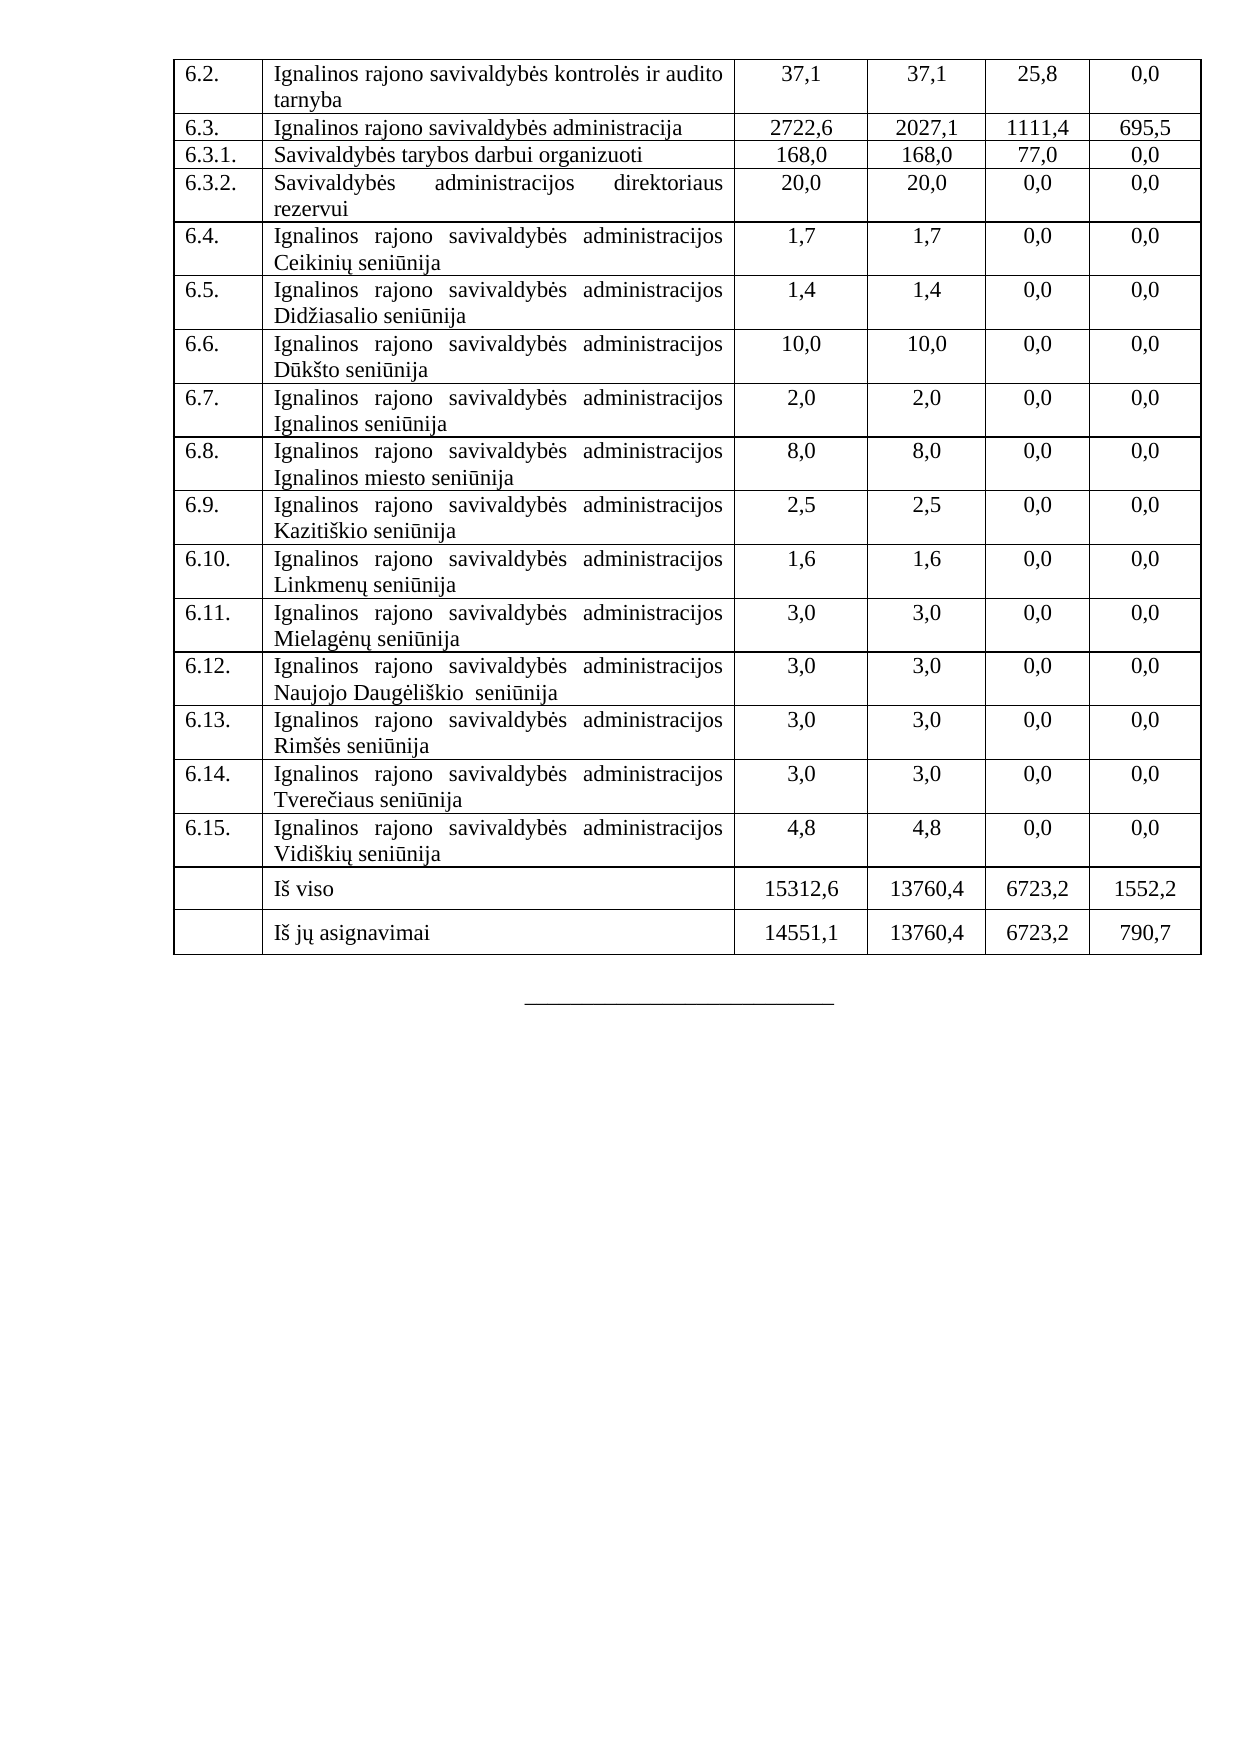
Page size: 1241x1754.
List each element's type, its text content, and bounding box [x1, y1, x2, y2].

table_cell 6.3. [175, 114, 262, 140]
table_cell 0,0 [986, 276, 1089, 329]
table_cell 3,0 [868, 760, 985, 813]
table_cell 8,0 [868, 438, 985, 490]
table_cell 2,0 [868, 384, 985, 436]
table_cell Ignalinos rajono savivaldybės administracijos Ignalinos miesto seniūnija [263, 438, 734, 490]
table_cell 6723,2 [986, 868, 1089, 909]
table_cell 3,0 [868, 599, 985, 651]
table_cell Iš viso [263, 868, 734, 909]
table_cell 2722,6 [735, 114, 867, 140]
table_cell [175, 868, 262, 909]
table_cell 3,0 [735, 760, 867, 813]
table_cell Ignalinos rajono savivaldybės administracijos Tverečiaus seniūnija [263, 760, 734, 813]
table_cell 0,0 [1090, 276, 1200, 329]
table_cell Ignalinos rajono savivaldybės administracijos Dūkšto seniūnija [263, 330, 734, 383]
table_cell Ignalinos rajono savivaldybės administracijos Ignalinos seniūnija [263, 384, 734, 436]
table_cell Ignalinos rajono savivaldybės administracijos Kazitiškio seniūnija [263, 491, 734, 544]
table_cell 0,0 [1090, 169, 1200, 221]
table_cell 0,0 [1090, 491, 1200, 544]
table_cell Savivaldybės administracijos direktoriaus rezervui [263, 169, 734, 221]
table_cell 6.8. [175, 438, 262, 490]
table_cell 2,5 [868, 491, 985, 544]
table_cell 790,7 [1090, 910, 1200, 954]
table_cell 6723,2 [986, 910, 1089, 954]
table_cell 2,5 [735, 491, 867, 544]
table_cell Iš jų asignavimai [263, 910, 734, 954]
table_cell 6.9. [175, 491, 262, 544]
table_cell 0,0 [986, 545, 1089, 598]
table_cell 13760,4 [868, 868, 985, 909]
table_cell 6.6. [175, 330, 262, 383]
table_cell 20,0 [868, 169, 985, 221]
table_cell 0,0 [986, 599, 1089, 651]
table_cell 6.5. [175, 276, 262, 329]
table_cell 6.15. [175, 814, 262, 866]
table_cell 0,0 [986, 706, 1089, 759]
table_cell 0,0 [1090, 814, 1200, 866]
table_cell 0,0 [1090, 223, 1200, 275]
table_cell 1,6 [868, 545, 985, 598]
table_cell [175, 910, 262, 954]
table_cell 0,0 [986, 491, 1089, 544]
table_cell 0,0 [986, 814, 1089, 866]
table_cell Ignalinos rajono savivaldybės administracijos Vidiškių seniūnija [263, 814, 734, 866]
table_cell 6.7. [175, 384, 262, 436]
table_cell 20,0 [735, 169, 867, 221]
table_cell 695,5 [1090, 114, 1200, 140]
table_cell 10,0 [868, 330, 985, 383]
table_cell 0,0 [1090, 60, 1200, 113]
table_cell 3,0 [735, 706, 867, 759]
table_cell 6.10. [175, 545, 262, 598]
table_cell 3,0 [735, 653, 867, 705]
table_cell 0,0 [1090, 599, 1200, 651]
table_cell 15312,6 [735, 868, 867, 909]
table_cell 25,8 [986, 60, 1089, 113]
table_cell 2,0 [735, 384, 867, 436]
table_cell 4,8 [735, 814, 867, 866]
table_cell 0,0 [1090, 760, 1200, 813]
table_cell 8,0 [735, 438, 867, 490]
table_cell 168,0 [868, 141, 985, 168]
table_cell 168,0 [735, 141, 867, 168]
table_cell 3,0 [868, 706, 985, 759]
table_cell 0,0 [986, 438, 1089, 490]
table_cell 4,8 [868, 814, 985, 866]
table_cell 6.2. [175, 60, 262, 113]
table_cell 0,0 [1090, 384, 1200, 436]
table_cell 0,0 [986, 384, 1089, 436]
table_cell Ignalinos rajono savivaldybės administracijos Linkmenų seniūnija [263, 545, 734, 598]
table_cell 6.3.2. [175, 169, 262, 221]
table_cell 6.13. [175, 706, 262, 759]
table_cell 6.14. [175, 760, 262, 813]
table_cell 2027,1 [868, 114, 985, 140]
table_cell Ignalinos rajono savivaldybės administracijos Naujojo Daugėliškio seniūnija [263, 653, 734, 705]
table_cell 6.4. [175, 223, 262, 275]
table_cell Ignalinos rajono savivaldybės administracija [263, 114, 734, 140]
table_cell 6.12. [175, 653, 262, 705]
table_cell 14551,1 [735, 910, 867, 954]
table_cell 1111,4 [986, 114, 1089, 140]
table_cell 6.3.1. [175, 141, 262, 168]
table_cell 3,0 [868, 653, 985, 705]
table_cell Ignalinos rajono savivaldybės administracijos Ceikinių seniūnija [263, 223, 734, 275]
table_cell 3,0 [735, 599, 867, 651]
table_cell 77,0 [986, 141, 1089, 168]
table_cell 0,0 [986, 760, 1089, 813]
table_cell 0,0 [986, 653, 1089, 705]
table_cell 10,0 [735, 330, 867, 383]
table_cell Ignalinos rajono savivaldybės administracijos Didžiasalio seniūnija [263, 276, 734, 329]
table_cell 1552,2 [1090, 868, 1200, 909]
table_cell 1,4 [868, 276, 985, 329]
table_cell 0,0 [1090, 545, 1200, 598]
table_cell 0,0 [986, 330, 1089, 383]
table_cell 0,0 [986, 223, 1089, 275]
table_cell Ignalinos rajono savivaldybės administracijos Rimšės seniūnija [263, 706, 734, 759]
table_cell 0,0 [1090, 653, 1200, 705]
table_cell 0,0 [1090, 141, 1200, 168]
table_cell 1,6 [735, 545, 867, 598]
table_cell 6.11. [175, 599, 262, 651]
table_cell Savivaldybės tarybos darbui organizuoti [263, 141, 734, 168]
table_cell 1,4 [735, 276, 867, 329]
table_cell 1,7 [868, 223, 985, 275]
table_cell Ignalinos rajono savivaldybės administracijos Mielagėnų seniūnija [263, 599, 734, 651]
table_cell 37,1 [868, 60, 985, 113]
table_cell 0,0 [1090, 706, 1200, 759]
table_cell 0,0 [986, 169, 1089, 221]
table_cell 0,0 [1090, 330, 1200, 383]
table_cell 0,0 [1090, 438, 1200, 490]
table_cell 37,1 [735, 60, 867, 113]
text ___________________________ [177, 981, 1181, 1008]
table_cell 1,7 [735, 223, 867, 275]
table_cell Ignalinos rajono savivaldybės kontrolės ir audito tarnyba [263, 60, 734, 113]
table_cell 13760,4 [868, 910, 985, 954]
